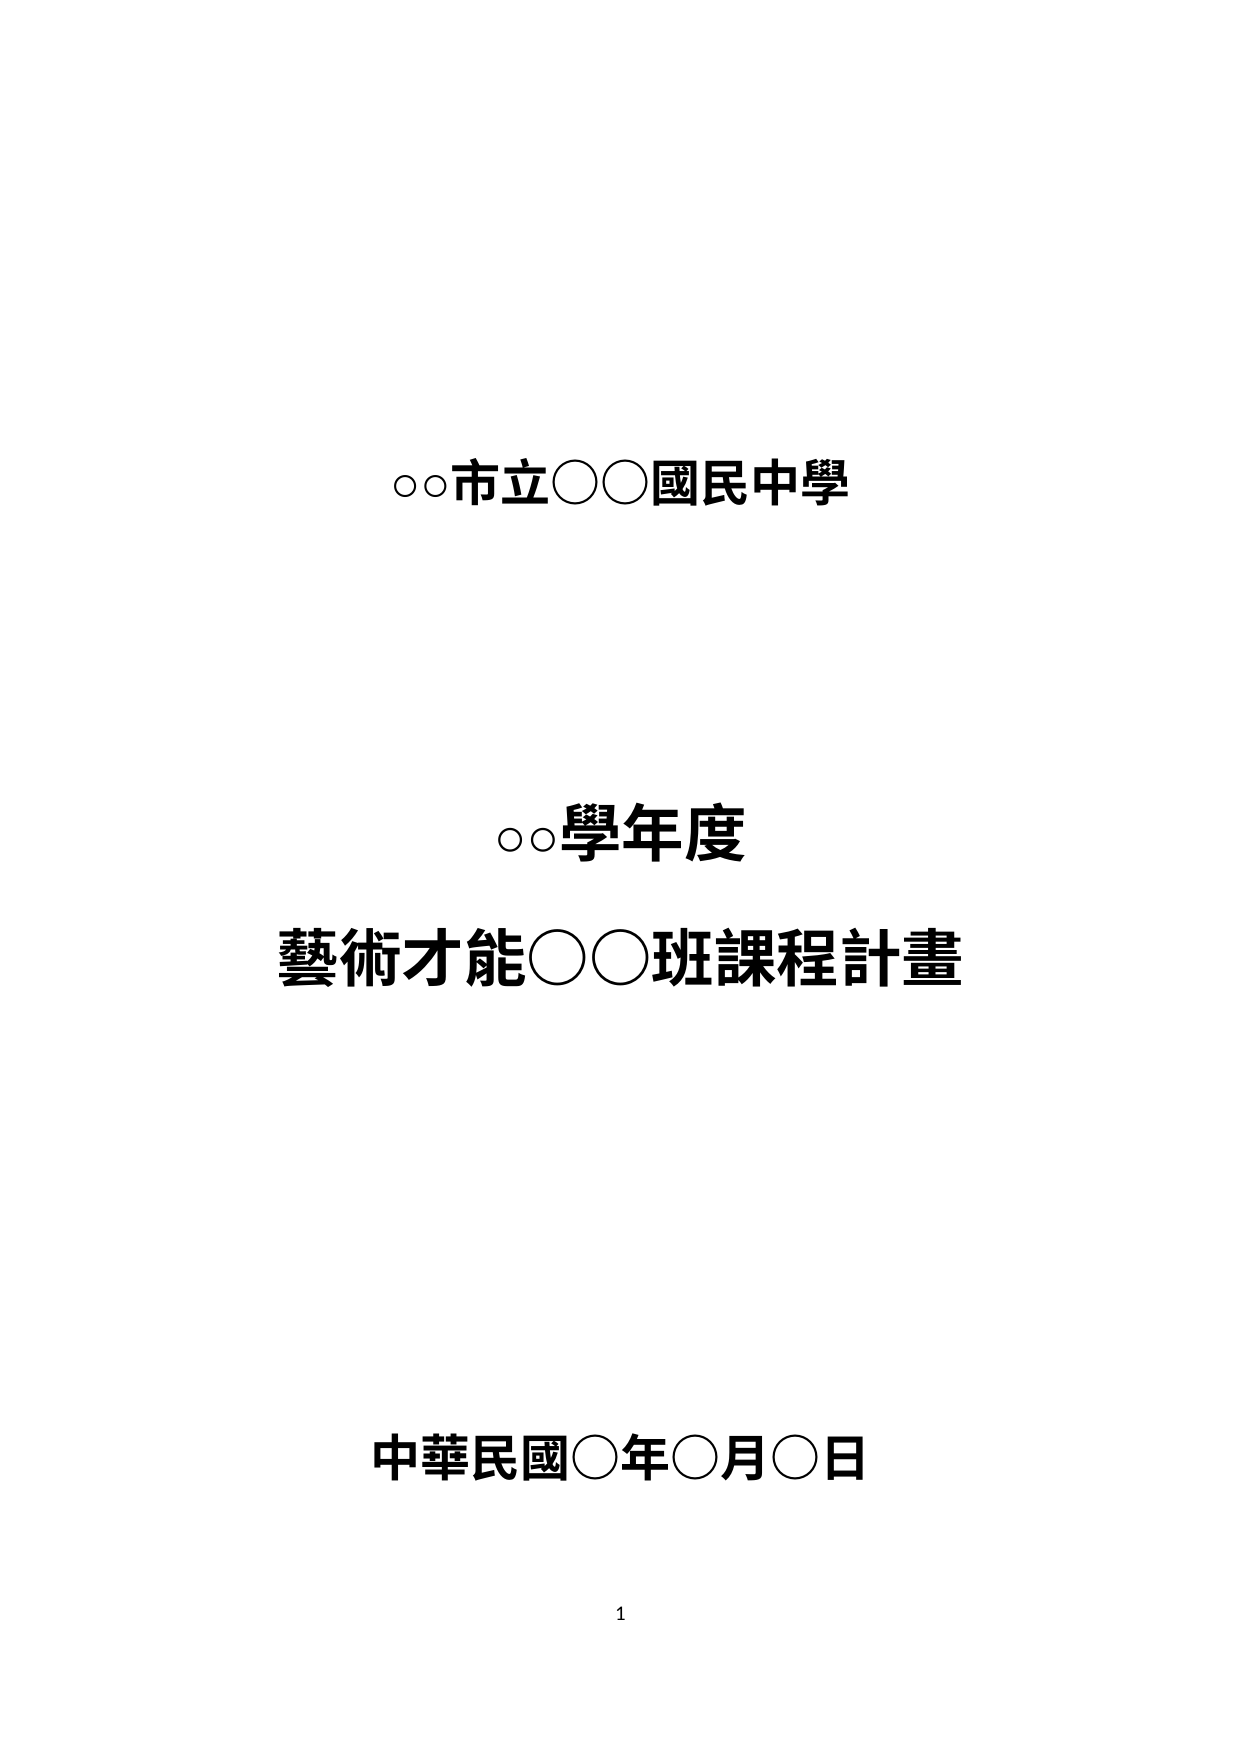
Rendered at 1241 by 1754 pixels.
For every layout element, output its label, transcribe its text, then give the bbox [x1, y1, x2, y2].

text 藝術才能○○班課程計畫 [118, 882, 1122, 1007]
text 中華民國○年○月○日 [118, 1382, 1122, 1507]
text ○○學年度 [118, 757, 1122, 882]
text ○○市立○○國民中學 [118, 407, 1122, 532]
